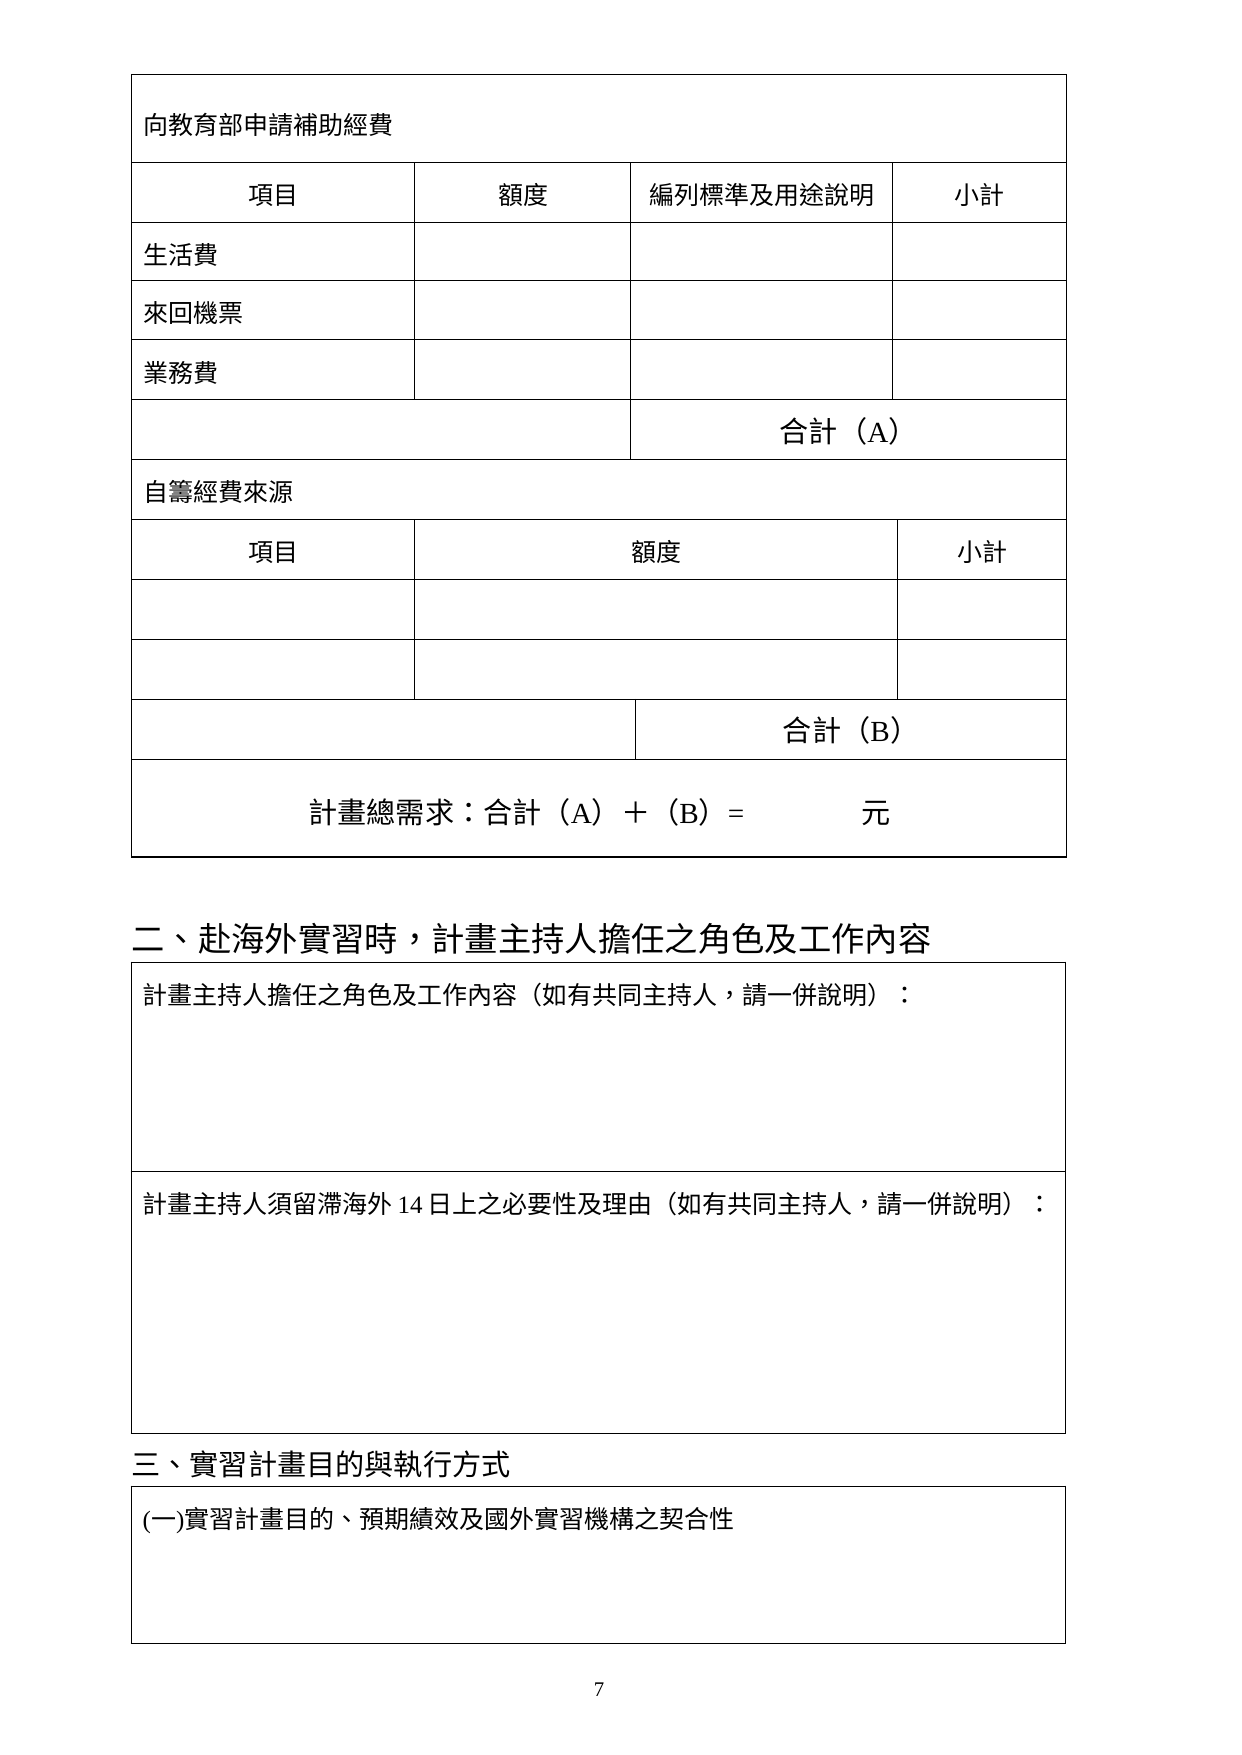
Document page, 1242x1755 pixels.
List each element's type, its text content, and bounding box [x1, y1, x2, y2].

table_cell [132, 400, 630, 459]
table_cell [631, 281, 892, 339]
table_cell 小計 [898, 520, 1066, 579]
table_cell [893, 281, 1066, 339]
table_cell 自籌經費來源 [132, 460, 1066, 519]
table_cell 額度 [415, 163, 630, 222]
table_cell 合計（A） [631, 400, 1066, 459]
table_cell [415, 281, 630, 339]
table_cell [893, 223, 1066, 279]
table_cell 合計（B） [636, 700, 1066, 759]
table_cell [631, 223, 892, 279]
table_cell [415, 223, 630, 279]
table_cell [415, 580, 897, 639]
table_cell 項目 [132, 520, 414, 579]
table_cell [415, 340, 630, 399]
table_cell 計畫總需求：合計（A）＋（B）= 元 [132, 760, 1066, 856]
table_cell 生活費 [132, 223, 414, 279]
table_cell [893, 340, 1066, 399]
table_header 計畫主持人擔任之角色及工作內容（如有共同主持人，請一併說明）： [132, 963, 1065, 1171]
table_cell 額度 [415, 520, 897, 579]
table_cell 計畫主持人須留滯海外14日上之必要性及理由（如有共同主持人，請一併說明）： [132, 1172, 1065, 1432]
table_cell [415, 640, 897, 699]
table_cell 業務費 [132, 340, 414, 399]
table_cell [132, 580, 414, 639]
table_cell [898, 580, 1066, 639]
table_cell [132, 640, 414, 699]
table_cell 項目 [132, 163, 414, 222]
table_cell [132, 700, 635, 759]
table_cell 小計 [893, 163, 1066, 222]
table_header (一)實習計畫目的、預期績效及國外實習機構之契合性 [132, 1487, 1065, 1643]
table_cell [631, 340, 892, 399]
table_cell 編列標準及用途說明 [631, 163, 892, 222]
text 三、實習計畫目的與執行方式 [131, 1433, 1067, 1486]
table_header 向教育部申請補助經費 [132, 75, 1066, 162]
text 二、赴海外實習時，計畫主持人擔任之角色及工作內容 [131, 909, 1067, 962]
table_cell [898, 640, 1066, 699]
table_cell 來回機票 [132, 281, 414, 339]
